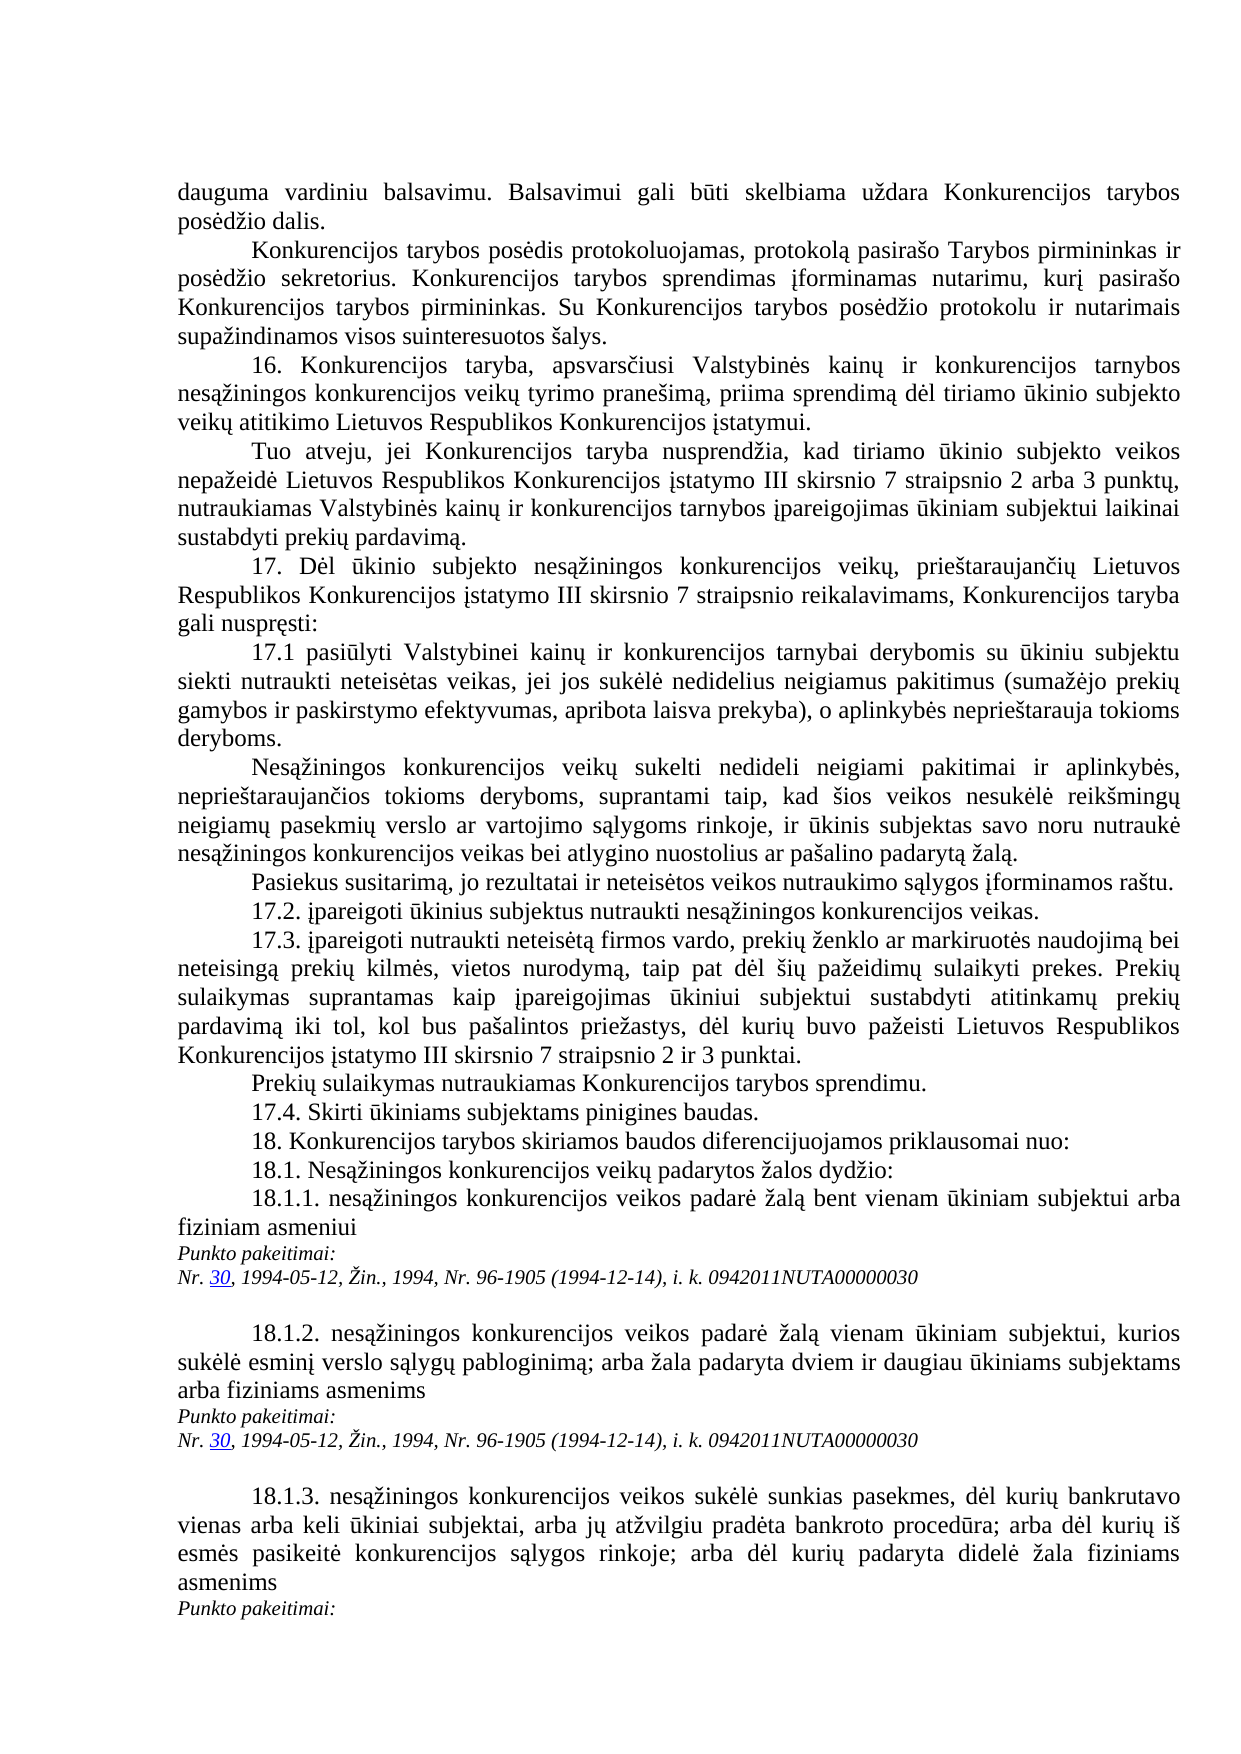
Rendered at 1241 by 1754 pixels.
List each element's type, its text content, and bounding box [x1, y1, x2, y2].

text 17. Dėl ūkinio subjekto nesąžiningos konkurencijos veikų, prieštaraujančių Lietuvos Respublikos Konkurencijos įstatymo III skirsnio 7 straipsnio reikalavimams, Konkurencijos taryba gali nuspręsti: [177, 551, 1181, 637]
text dauguma vardiniu balsavimu. Balsavimui gali būti skelbiama uždara Konkurencijos tarybos posėdžio dalis. [177, 177, 1181, 235]
text 18.1.3. nesąžiningos konkurencijos veikos sukėlė sunkias pasekmes, dėl kurių bankrutavo vienas arba keli ūkiniai subjektai, arba jų atžvilgiu pradėta bankroto procedūra; arba dėl kurių iš esmės pasikeitė konkurencijos sąlygos rinkoje; arba dėl kurių padaryta didelė žala fiziniams asmenims [177, 1481, 1181, 1596]
text Prekių sulaikymas nutraukiamas Konkurencijos tarybos sprendimu. [177, 1068, 1181, 1097]
text Punkto pakeitimai: [177, 1404, 1181, 1428]
text 17.3. įpareigoti nutraukti neteisėtą firmos vardo, prekių ženklo ar markiruotės naudojimą bei neteisingą prekių kilmės, vietos nurodymą, taip pat dėl šių pažeidimų sulaikyti prekes. Prekių sulaikymas suprantamas kaip įpareigojimas ūkiniui subjektui sustabdyti atitinkamų prekių pardavimą iki tol, kol bus pašalintos priežastys, dėl kurių buvo pažeisti Lietuvos Respublikos Konkurencijos įstatymo III skirsnio 7 straipsnio 2 ir 3 punktai. [177, 925, 1181, 1068]
text Nr. 30, 1994-05-12, Žin., 1994, Nr. 96-1905 (1994-12-14), i. k. 0942011NUTA00000030 [177, 1265, 1181, 1289]
text 18.1. Nesąžiningos konkurencijos veikų padarytos žalos dydžio: [177, 1155, 1181, 1183]
text Nesąžiningos konkurencijos veikų sukelti nedideli neigiami pakitimai ir aplinkybės, neprieštaraujančios tokioms deryboms, suprantami taip, kad šios veikos nesukėlė reikšmingų neigiamų pasekmių verslo ar vartojimo sąlygoms rinkoje, ir ūkinis subjektas savo noru nutraukė nesąžiningos konkurencijos veikas bei atlygino nuostolius ar pašalino padarytą žalą. [177, 752, 1181, 867]
text Pasiekus susitarimą, jo rezultatai ir neteisėtos veikos nutraukimo sąlygos įforminamos raštu. [177, 867, 1181, 896]
text 17.1 pasiūlyti Valstybinei kainų ir konkurencijos tarnybai derybomis su ūkiniu subjektu siekti nutraukti neteisėtas veikas, jei jos sukėlė nedidelius neigiamus pakitimus (sumažėjo prekių gamybos ir paskirstymo efektyvumas, apribota laisva prekyba), o aplinkybės neprieštarauja tokioms deryboms. [177, 637, 1181, 752]
text Nr. 30, 1994-05-12, Žin., 1994, Nr. 96-1905 (1994-12-14), i. k. 0942011NUTA00000030 [177, 1428, 1181, 1452]
text Tuo atveju, jei Konkurencijos taryba nusprendžia, kad tiriamo ūkinio subjekto veikos nepažeidė Lietuvos Respublikos Konkurencijos įstatymo III skirsnio 7 straipsnio 2 arba 3 punktų, nutraukiamas Valstybinės kainų ir konkurencijos tarnybos įpareigojimas ūkiniam subjektui laikinai sustabdyti prekių pardavimą. [177, 436, 1181, 551]
text 17.2. įpareigoti ūkinius subjektus nutraukti nesąžiningos konkurencijos veikas. [177, 896, 1181, 925]
text Konkurencijos tarybos posėdis protokoluojamas, protokolą pasirašo Tarybos pirmininkas ir posėdžio sekretorius. Konkurencijos tarybos sprendimas įforminamas nutarimu, kurį pasirašo Konkurencijos tarybos pirmininkas. Su Konkurencijos tarybos posėdžio protokolu ir nutarimais supažindinamos visos suinteresuotos šalys. [177, 235, 1181, 350]
text 16. Konkurencijos taryba, apsvarsčiusi Valstybinės kainų ir konkurencijos tarnybos nesąžiningos konkurencijos veikų tyrimo pranešimą, priima sprendimą dėl tiriamo ūkinio subjekto veikų atitikimo Lietuvos Respublikos Konkurencijos įstatymui. [177, 350, 1181, 436]
text 18.1.1. nesąžiningos konkurencijos veikos padarė žalą bent vienam ūkiniam subjektui arba fiziniam asmeniui [177, 1183, 1181, 1241]
text 18. Konkurencijos tarybos skiriamos baudos diferencijuojamos priklausomai nuo: [177, 1126, 1181, 1155]
text Punkto pakeitimai: [177, 1596, 1181, 1620]
text Punkto pakeitimai: [177, 1241, 1181, 1265]
text 17.4. Skirti ūkiniams subjektams pinigines baudas. [177, 1097, 1181, 1126]
text 18.1.2. nesąžiningos konkurencijos veikos padarė žalą vienam ūkiniam subjektui, kurios sukėlė esminį verslo sąlygų pabloginimą; arba žala padaryta dviem ir daugiau ūkiniams subjektams arba fiziniams asmenims [177, 1318, 1181, 1404]
